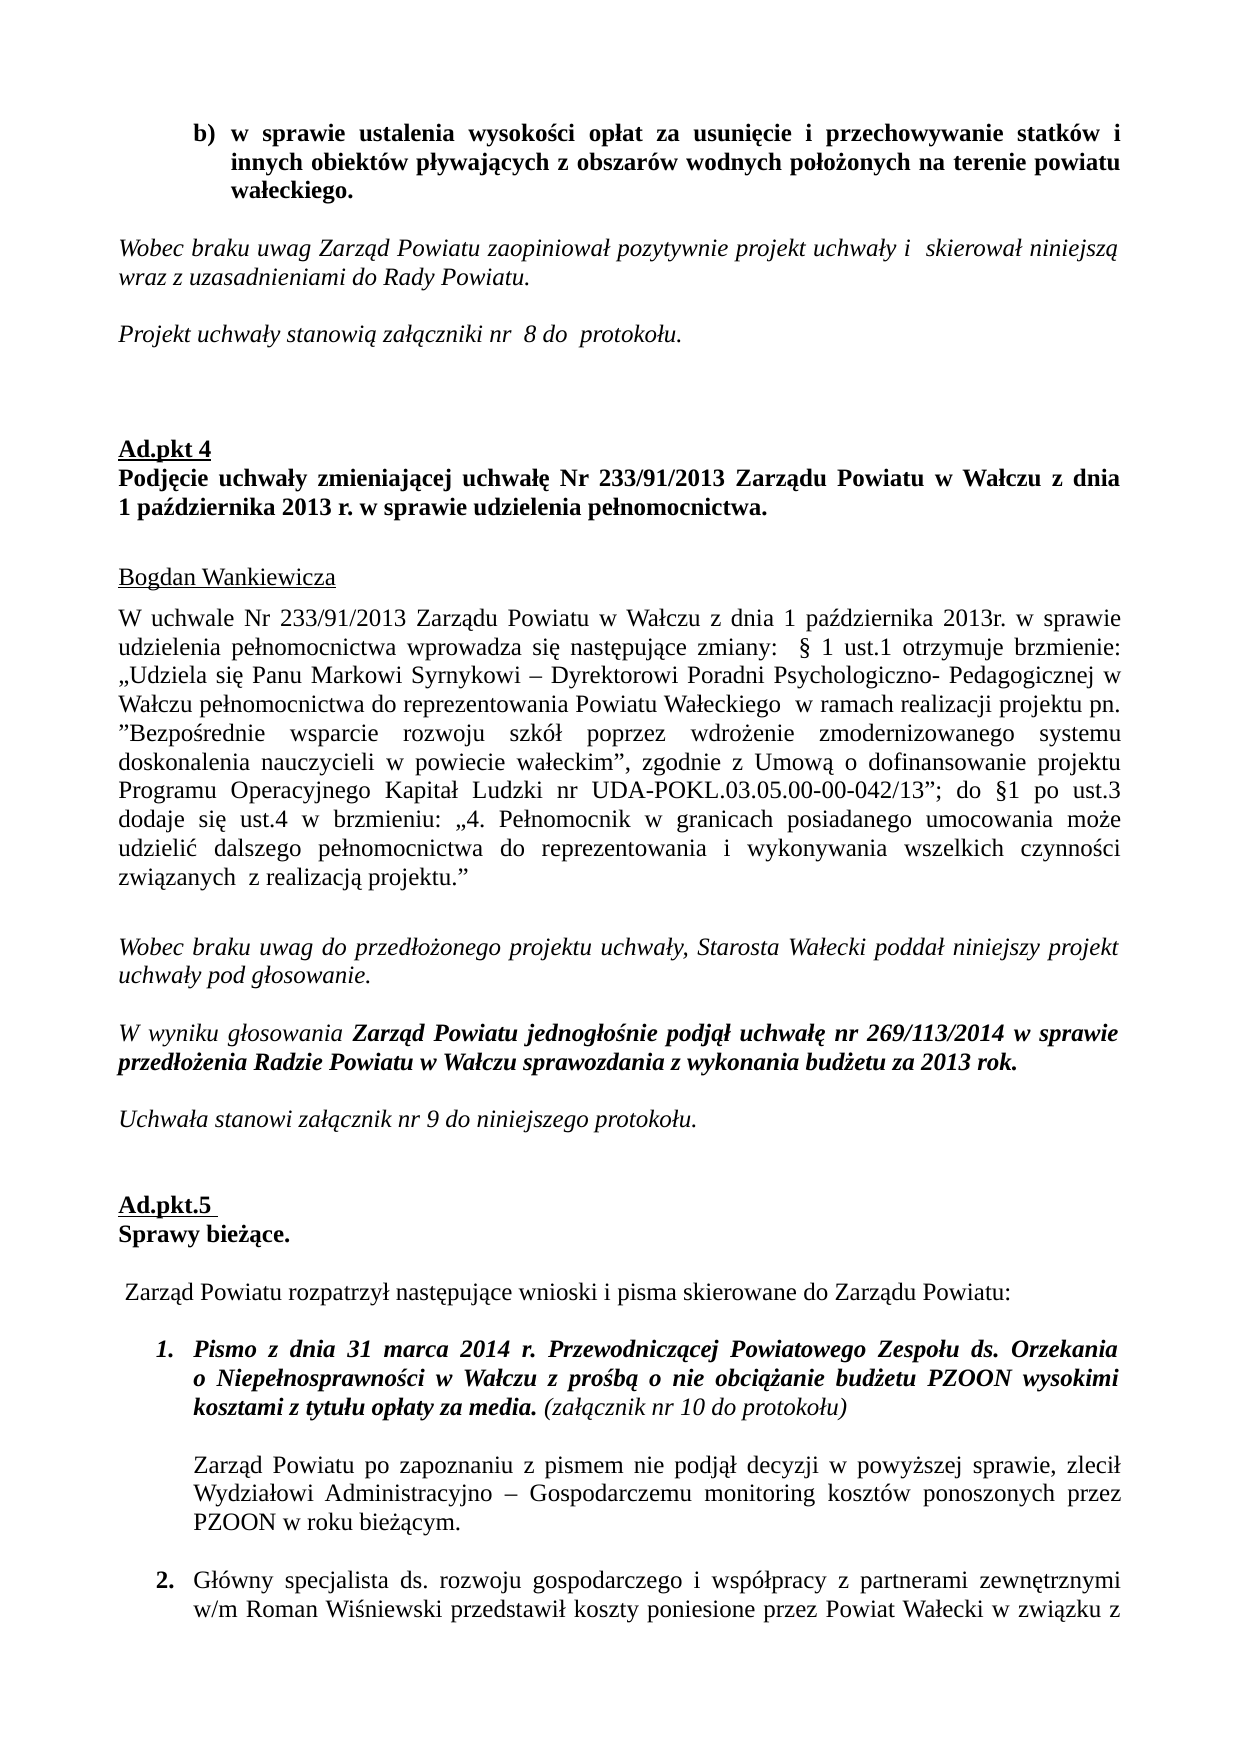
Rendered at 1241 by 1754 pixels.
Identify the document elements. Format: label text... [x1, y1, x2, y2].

text Uchwała stanowi załącznik nr 9 do niniejszego protokołu. [118, 1104, 1122, 1133]
text Ad.pkt 4 [118, 434, 1122, 463]
text Wobec braku uwag Zarząd Powiatu zaopiniował pozytywnie projekt uchwały i skierował niniejszą wraz z uzasadnieniami do Rady Powiatu. [118, 233, 1122, 291]
list Główny specjalista ds. rozwoju gospodarczego i współpracy z partnerami zewnętrznymi w/m Roman Wiśniewski przedstawił koszty poniesione przez Powiat Wałecki w związku z [156, 1565, 1122, 1622]
text Ad.pkt.5 [118, 1191, 1122, 1219]
list Zarząd Powiatu po zapoznaniu z pismem nie podjął decyzji w powyższej sprawie, zlecił Wydziałowi Administracyjno – Gospodarczemu monitoring kosztów ponoszonych przez PZOON w roku bieżącym. [156, 1450, 1122, 1536]
text W wyniku głosowania Zarząd Powiatu jednogłośnie podjął uchwałę nr 269/113/2014 w sprawie przedłożenia Radzie Powiatu w Wałczu sprawozdania z wykonania budżetu za 2013 rok. [118, 1018, 1122, 1076]
text Wobec braku uwag do przedłożonego projektu uchwały, Starosta Wałecki poddał niniejszy projekt uchwały pod głosowanie. [118, 932, 1122, 989]
list w sprawie ustalenia wysokości opłat za usunięcie i przechowywanie statków i innych obiektów pływających z obszarów wodnych położonych na terenie powiatu wałeckiego. [193, 118, 1122, 204]
text Projekt uchwały stanowią załączniki nr 8 do protokołu. [118, 319, 1122, 348]
text W uchwale Nr 233/91/2013 Zarządu Powiatu w Wałczu z dnia 1 października 2013r. w sprawie udzielenia pełnomocnictwa wprowadza się następujące zmiany: § 1 ust.1 otrzymuje brzmienie: „Udziela się Panu Markowi Syrnykowi – Dyrektorowi Poradni Psychologiczno- Pedagogicznej w Wałczu pełnomocnictwa do reprezentowania Powiatu Wałeckiego w ramach realizacji projektu pn. ”Bezpośrednie wsparcie rozwoju szkół poprzez wdrożenie zmodernizowanego systemu doskonalenia nauczycieli w powiecie wałeckim”, zgodnie z Umową o dofinansowanie projektu Programu Operacyjnego Kapitał Ludzki nr UDA-POKL.03.05.00-00-042/13”; do §1 po ust.3 dodaje się ust.4 w brzmieniu: „4. Pełnomocnik w granicach posiadanego umocowania może udzielić dalszego pełnomocnictwa do reprezentowania i wykonywania wszelkich czynności związanych z realizacją projektu.” [118, 603, 1122, 891]
text Sprawy bieżące. [118, 1219, 1122, 1248]
text Podjęcie uchwały zmieniającej uchwałę Nr 233/91/2013 Zarządu Powiatu w Wałczu z dnia 1 października 2013 r. w sprawie udzielenia pełnomocnictwa. [118, 463, 1122, 521]
text Zarząd Powiatu rozpatrzył następujące wnioski i pisma skierowane do Zarządu Powiatu: [118, 1277, 1122, 1306]
list Pismo z dnia 31 marca 2014 r. Przewodniczącej Powiatowego Zespołu ds. Orzekania o Niepełnosprawności w Wałczu z prośbą o nie obciążanie budżetu PZOON wysokimi kosztami z tytułu opłaty za media. (załącznik nr 10 do protokołu) [156, 1334, 1122, 1421]
text Bogdan Wankiewicza [118, 562, 1122, 591]
